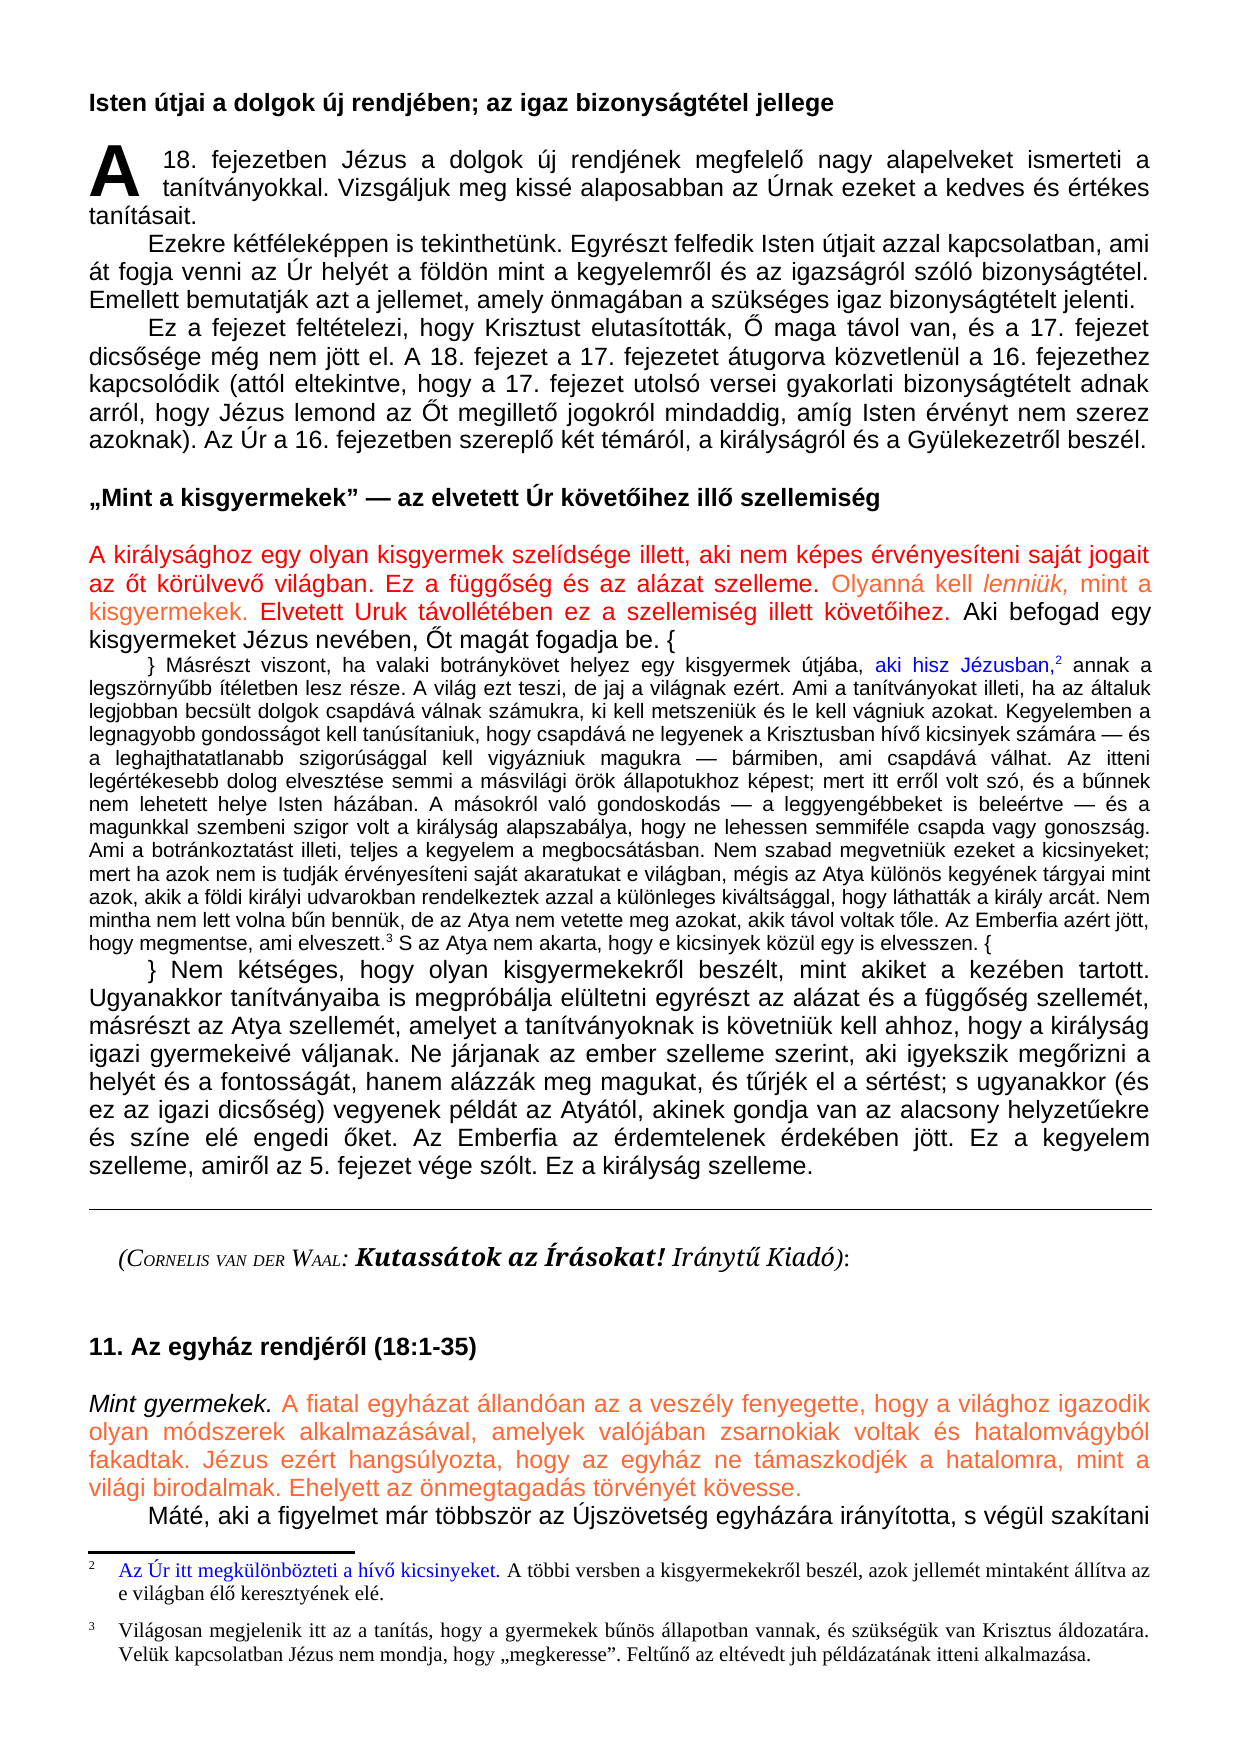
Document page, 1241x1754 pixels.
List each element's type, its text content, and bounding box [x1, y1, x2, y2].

text Máté, aki a figyelmet már többször az Újszövetség egyházára irányította, s végül szakítani [88, 1502, 1152, 1530]
text „Mint a kisgyermekek” — az elvetett Úr követőihez illő szellemiség [88, 484, 1152, 512]
text Mint gyermekek. A fiatal egyházat állandóan az a veszély fenyegette, hogy a világhoz igazodik olyan módszerek alkalmazásával, amelyek valójában zsarnokiak voltak és hatalomvágyból fakadtak. Jézus ezért hangsúlyozta, hogy az egyház ne támaszkodjék a hatalomra, mint a világi birodalmak. Ehelyett az önmegtagadás törvényét kövesse. [88, 1390, 1152, 1502]
text 11. Az egyház rendjéről (18:1-35) [88, 1332, 1152, 1360]
text A királysághoz egy olyan kisgyermek szelídsége illett, aki nem képes érvényesíteni saját jogait az őt körülvevő világban. Ez a függőség és az alázat szelleme. Olyanná kell lenniük, mint a kisgyermekek. Elvetett Uruk távollétében ez a szellemiség illett követőihez. Aki befogad egy kisgyermeket Jézus nevében, Őt magát fogadja be. { [88, 541, 1152, 653]
text } Nem kétséges, hogy olyan kisgyermekekről beszélt, mint akiket a kezében tartott. Ugyanakkor tanítványaiba is megpróbálja elültetni egyrészt az alázat és a függőség szellemét, másrészt az Atya szellemét, amelyet a tanítványoknak is követniük kell ahhoz, hogy a királyság igazi gyermekeivé váljanak. Ne járjanak az ember szelleme szerint, aki igyekszik megőrizni a helyét és a fontosságát, hanem alázzák meg magukat, és tűrjék el a sértést; s ugyanakkor (és ez az igazi dicsőség) vegyenek példát az Atyától, akinek gondja van az alacsony helyzetűekre és színe elé engedi őket. Az Emberfia az érdemtelenek érdekében jött. Ez a kegyelem szelleme, amiről az 5. fejezet vége szólt. Ez a királyság szelleme. [88, 955, 1152, 1179]
text Ezekre kétféleképpen is tekinthetünk. Egyrészt felfedik Isten útjait azzal kapcsolatban, ami át fogja venni az Úr helyét a földön mint a kegyelemről és az igazságról szóló bizonyságtétel. Emellett bemutatják azt a jellemet, amely önmagában a szükséges igaz bizonyságtételt jelenti. [88, 230, 1152, 314]
text } Másrészt viszont, ha valaki botránykövet helyez egy kisgyermek útjába, aki hisz Jézusban, annak a legszörnyűbb ítéletben lesz része. A világ ezt teszi, de jaj a világnak ezért. Ami a tanítványokat illeti, ha az általuk legjobban becsült dolgok csapdává válnak számukra, ki kell metszeniük és le kell vágniuk azokat. Kegyelemben a legnagyobb gondosságot kell tanúsítaniuk, hogy csapdává ne legyenek a Krisztusban hívő kicsinyek számára — és a leghajthatatlanabb szigorúsággal kell vigyázniuk magukra — bármiben, ami csapdává válhat. Az itteni legértékesebb dolog elvesztése semmi a másvilági örök állapotukhoz képest; mert itt erről volt szó, és a bűnnek nem lehetett helye Isten házában. A másokról való gondoskodás — a leggyengébbeket is beleértve — és a magunkkal szembeni szigor volt a királyság alapszabálya, hogy ne lehessen semmiféle csapda vagy gonoszság. Ami a botránkoztatást illeti, teljes a kegyelem a megbocsátásban. Nem szabad megvetniük ezeket a kicsinyeket; mert ha azok nem is tudják érvényesíteni saját akaratukat e világban, mégis az Atya különös kegyének tárgyai mint azok, akik a földi királyi udvarokban rendelkeztek azzal a különleges kiváltsággal, hogy láthatták a király arcát. Nem mintha nem lett volna bűn bennük, de az Atya nem vetette meg azokat, akik távol voltak tőle. Az Emberfia azért jött, hogy megmentse, ami elveszett. S az Atya nem akarta, hogy e kicsinyek közül egy is elvesszen. { [88, 653, 1152, 955]
text Isten útjai a dolgok új rendjében; az igaz bizonyságtétel jellege [88, 88, 1152, 117]
text Ez a fejezet feltételezi, hogy Krisztust elutasították, Ő maga távol van, és a 17. fejezet dicsősége még nem jött el. A 18. fejezet a 17. fejezetet átugorva közvetlenül a 16. fejezethez kapcsolódik (attól eltekintve, hogy a 17. fejezet utolsó versei gyakorlati bizonyságtételt adnak arról, hogy Jézus lemond az Őt megillető jogokról mindaddig, amíg Isten érvényt nem szerez azoknak). Az Úr a 16. fejezetben szereplő két témáról, a királyságról és a Gyülekezetről beszél. [88, 314, 1152, 454]
text (Cornelis van der Waal: Kutassátok az Írásokat! Iránytű Kiadó): [88, 1210, 1152, 1303]
text Az Úr itt megkülönbözteti a hívő kicsinyeket. A többi versben a kisgyermekekről beszél, azok jellemét mintaként állítva az e világban élő keresztyének elé. [88, 1558, 1152, 1604]
text Világosan megjelenik itt az a tanítás, hogy a gyermekek bűnös állapotban vannak, és szükségük van Krisztus áldozatára. Velük kapcsolatban Jézus nem mondja, hogy „megkeresse”. Feltűnő az eltévedt juh példázatának itteni alkalmazása. [88, 1619, 1152, 1665]
text A 18. fejezetben Jézus a dolgok új rendjének megfelelő nagy alapelveket ismerteti a tanítványokkal. Vizsgáljuk meg kissé alaposabban az Úrnak ezeket a kedves és értékes tanításait. [88, 146, 1152, 230]
